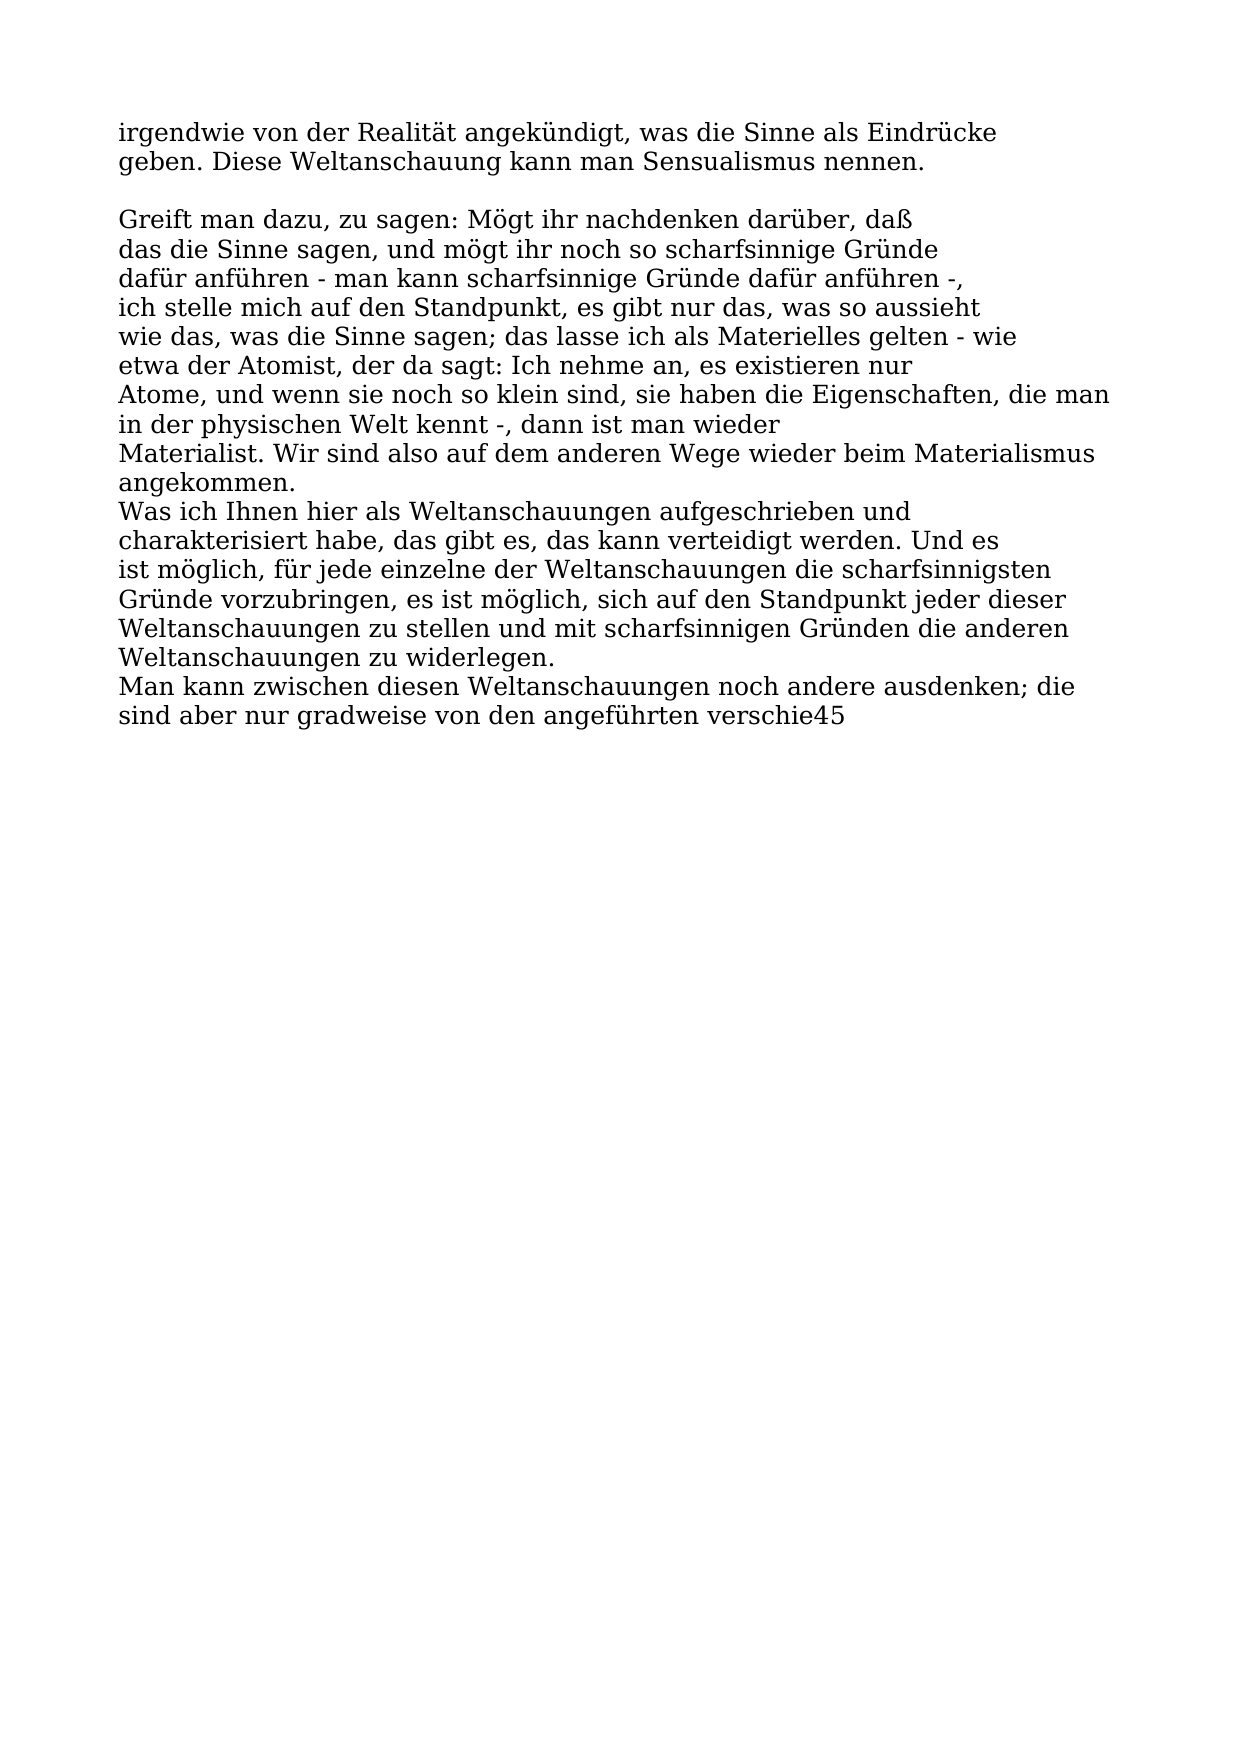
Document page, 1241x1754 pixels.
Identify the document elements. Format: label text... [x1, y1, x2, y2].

text Materialist. Wir sind also auf dem anderen Wege wieder beim Materialismus angekommen. [118, 439, 1122, 497]
text das die Sinne sagen, und mögt ihr noch so scharfsinnige Gründe [118, 235, 1122, 264]
text Greift man dazu, zu sagen: Mögt ihr nachdenken darüber, daß [118, 206, 1122, 235]
text Atome, und wenn sie noch so klein sind, sie haben die Eigenschaften, die man in der physischen Welt kennt -, dann ist man wieder [118, 381, 1122, 439]
text geben. Diese Weltanschauung kann man Sensualismus nennen. [118, 147, 1122, 176]
text ich stelle mich auf den Standpunkt, es gibt nur das, was so aussieht [118, 293, 1122, 322]
text Was ich Ihnen hier als Weltanschauungen aufgeschrieben und [118, 497, 1122, 526]
text ist möglich, für jede einzelne der Weltanschauungen die scharfsinnigsten Gründe vorzubringen, es ist möglich, sich auf den Standpunkt jeder dieser Weltanschauungen zu stellen und mit scharfsinnigen Gründen die anderen Weltanschauungen zu widerlegen. [118, 556, 1122, 672]
text Man kann zwischen diesen Weltanschauungen noch andere ausdenken; die sind aber nur gradweise von den angeführten verschie45 [118, 672, 1122, 731]
text irgendwie von der Realität angekündigt, was die Sinne als Eindrücke [118, 118, 1122, 147]
text charakterisiert habe, das gibt es, das kann verteidigt werden. Und es [118, 526, 1122, 556]
text dafür anführen - man kann scharfsinnige Gründe dafür anführen -, [118, 264, 1122, 293]
text wie das, was die Sinne sagen; das lasse ich als Materielles gelten - wie [118, 322, 1122, 351]
text etwa der Atomist, der da sagt: Ich nehme an, es existieren nur [118, 351, 1122, 381]
